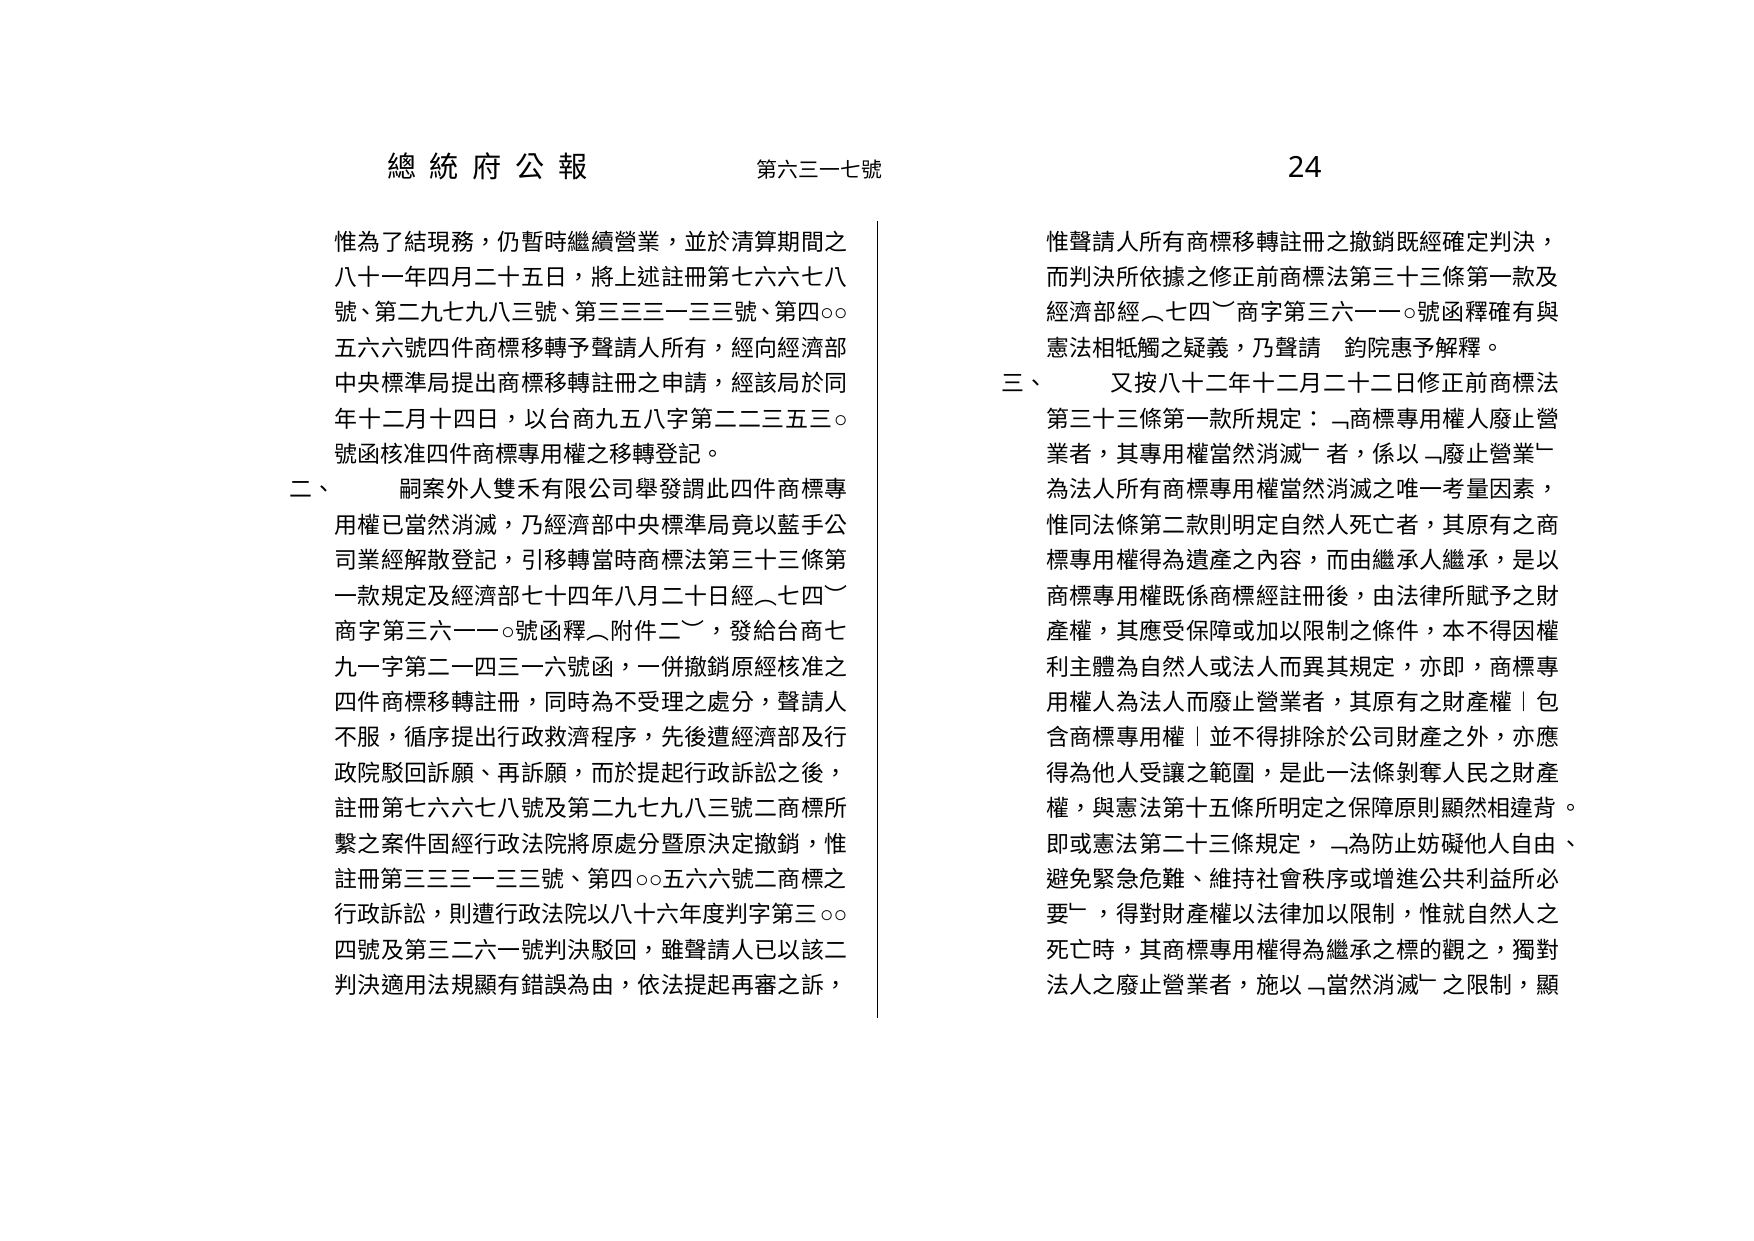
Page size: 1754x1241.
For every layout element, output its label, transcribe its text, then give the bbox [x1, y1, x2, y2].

list 嗣案外人雙禾有限公司舉發謂此四件商標專用權已當然消滅，乃經濟部中央標準局竟以藍手公司業經解散登記，引移轉當時商標法第三十三條第一款規定及經濟部七十四年八月二十日經︵七四︶商字第三六一一○號函釋︵附件二︶，發給台商七九一字第二一四三一六號函，一併撤銷原經核准之四件商標移轉註冊，同時為不受理之處分，聲請人不服，循序提出行政救濟程序，先後遭經濟部及行政院駁回訴願、再訴願，而於提起行政訴訟之後，註冊第七六六七八號及第二九七九八三號二商標所繫之案件固經行政法院將原處分暨原決定撤銷，惟註冊第三三三一三三號、第四○○五六六號二商標之行政訴訟，則遭行政法院以八十六年度判字第三○○四號及第三二六一號判決駁回，雖聲請人已以該二判決適用法規顯有錯誤為由，依法提起再審之訴， [289, 469, 847, 1001]
list 又按八十二年十二月二十二日修正前商標法第三十三條第一款所規定：﹁商標專用權人廢止營業者，其專用權當然消滅﹂者，係以﹁廢止營業﹂為法人所有商標專用權當然消滅之唯一考量因素，惟同法條第二款則明定自然人死亡者，其原有之商標專用權得為遺產之內容，而由繼承人繼承，是以商標專用權既係商標經註冊後，由法律所賦予之財產權，其應受保障或加以限制之條件，本不得因權利主體為自然人或法人而異其規定，亦即，商標專用權人為法人而廢止營業者，其原有之財產權︱包含商標專用權︱並不得排除於公司財產之外，亦應得為他人受讓之範圍，是此一法條剝奪人民之財產權，與憲法第十五條所明定之保障原則顯然相違背。即或憲法第二十三條規定，﹁為防止妨礙他人自由、避免緊急危難、維持社會秩序或增進公共利益所必要﹂，得對財產權以法律加以限制，惟就自然人之死亡時，其商標專用權得為繼承之標的觀之，獨對法人之廢止營業者，施以﹁當然消滅﹂之限制，顯亦非法所必要，是以，修正前商標法第三十三條未對人民之財產權予以同等之保障，確屬違憲之無效規定。 [1001, 363, 1559, 1001]
list 民國七十年，藍手股份有限公司︵以下簡稱藍手公司︶以﹁優美及圖U.C.C.﹂商標申請註冊於當時商標法施行細則第二十七條第三類之各種漆、塗料商品，經核准列為註冊第七六六七八號商標；七十四年二月十六日，藍手公司復以﹁優西西﹂商標獲准列為註冊第二九七九八三號商標；其後，藍手公司所申請註冊於同一商品之﹁優西西U.C.C.﹂及﹁藍手U.C.C.及圖﹂二商標，亦先後獲准列為註冊第三三三一三三號、第四○○五六六號商標︵附件一︶。民國八十一年二月十五日，藍手公司經台北市政府建設局以建一字第○八○七○八號函解散登記，惟為了結現務，仍暫時繼續營業，並於清算期間之八十一年四月二十五日，將上述註冊第七六六七八號、第二九七九八三號、第三三三一三三號、第四○○五六六號四件商標移轉予聲請人所有，經向經濟部中央標準局提出商標移轉註冊之申請，經該局於同年十二月十四日，以台商九五八字第二二三五三○號函核准四件商標專用權之移轉登記。 [289, 222, 847, 469]
list 惟聲請人所有商標移轉註冊之撤銷既經確定判決，而判決所依據之修正前商標法第三十三條第一款及經濟部經︵七四︶商字第三六一一○號函釋確有與憲法相牴觸之疑義，乃聲請 鈞院惠予解釋。 [1001, 222, 1559, 363]
